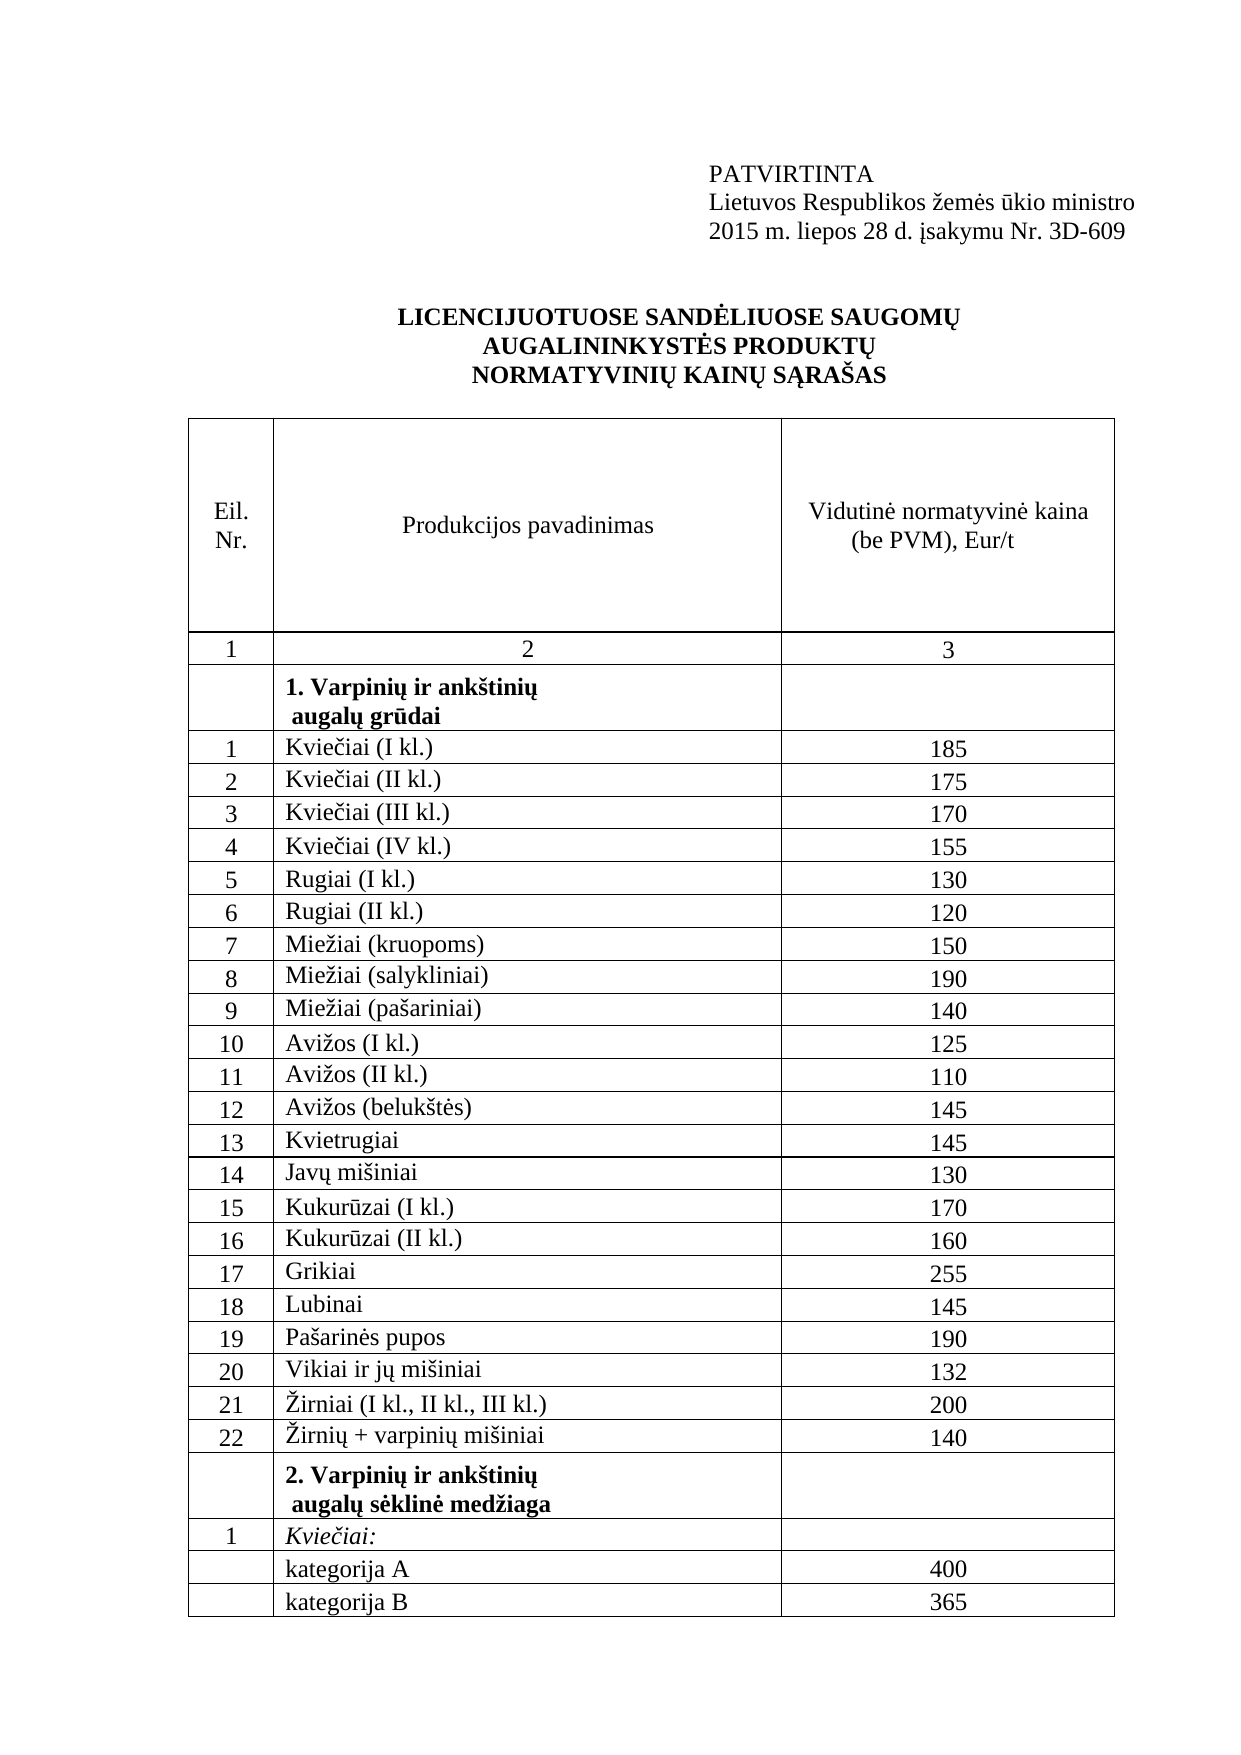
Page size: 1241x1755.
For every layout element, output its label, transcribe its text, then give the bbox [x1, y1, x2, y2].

table_cell Miežiai (salykliniai) [274, 961, 781, 992]
table_cell Kukurūzai (II kl.) [274, 1223, 781, 1255]
table_header Produkcijos pavadinimas [274, 419, 781, 631]
text 2015 m. liepos 28 d. įsakymu Nr. 3D-609 [177, 216, 1181, 245]
table_cell [189, 1453, 273, 1517]
table_cell Miežiai (kruopoms) [274, 928, 781, 959]
table_cell Pašarinės pupos [274, 1322, 781, 1353]
table_cell 5 [189, 862, 273, 894]
table_cell [782, 1453, 1114, 1517]
table_cell 130 [782, 1158, 1114, 1189]
table_cell 8 [189, 961, 273, 992]
table_cell 2 [189, 764, 273, 796]
table_cell 2. Varpinių ir ankštinių augalų sėklinė medžiaga [274, 1453, 781, 1517]
table_cell kategorija B [274, 1584, 781, 1616]
table_cell [189, 1551, 273, 1583]
table_cell 145 [782, 1289, 1114, 1321]
table_cell 140 [782, 1420, 1114, 1452]
table_cell Lubinai [274, 1289, 781, 1321]
table_cell 200 [782, 1387, 1114, 1419]
table_cell Rugiai (II kl.) [274, 895, 781, 927]
table_cell [782, 665, 1114, 730]
table_cell Kviečiai (III kl.) [274, 797, 781, 828]
table_header Vidutinė normatyvinė kaina (be PVM), Eur/t [782, 419, 1114, 631]
table_cell Rugiai (I kl.) [274, 862, 781, 894]
table_cell 11 [189, 1059, 273, 1091]
table_cell Avižos (I kl.) [274, 1026, 781, 1058]
table_cell 120 [782, 895, 1114, 927]
table_cell 140 [782, 994, 1114, 1025]
table_cell 1 [189, 731, 273, 763]
table_cell Kvietrugiai [274, 1125, 781, 1156]
table_cell 400 [782, 1551, 1114, 1583]
table_cell 14 [189, 1158, 273, 1189]
table_cell [782, 1519, 1114, 1550]
table_cell 132 [782, 1354, 1114, 1386]
table_cell Avižos (II kl.) [274, 1059, 781, 1091]
table_cell Kviečiai (IV kl.) [274, 829, 781, 861]
table_cell 110 [782, 1059, 1114, 1091]
text Lietuvos Respublikos žemės ūkio ministro [177, 187, 1181, 216]
table_cell 2 [274, 633, 781, 664]
table_cell Žirnių + varpinių mišiniai [274, 1420, 781, 1452]
table_cell 19 [189, 1322, 273, 1353]
table_cell 185 [782, 731, 1114, 763]
table_cell kategorija A [274, 1551, 781, 1583]
table_cell 22 [189, 1420, 273, 1452]
table_cell Vikiai ir jų mišiniai [274, 1354, 781, 1386]
table_cell Avižos (belukštės) [274, 1092, 781, 1124]
table_cell 160 [782, 1223, 1114, 1255]
text AUGALININKYSTĖS PRODUKTŲ [177, 331, 1181, 360]
table_cell 170 [782, 1190, 1114, 1222]
table_cell 190 [782, 961, 1114, 992]
table_cell 255 [782, 1256, 1114, 1288]
table_cell 16 [189, 1223, 273, 1255]
table_cell Miežiai (pašariniai) [274, 994, 781, 1025]
table_header Eil. Nr. [189, 419, 273, 631]
table_cell 145 [782, 1125, 1114, 1156]
table_cell 125 [782, 1026, 1114, 1058]
table_cell 1 [189, 633, 273, 664]
table_cell Javų mišiniai [274, 1158, 781, 1189]
table_cell 130 [782, 862, 1114, 894]
table_cell 10 [189, 1026, 273, 1058]
table_cell 9 [189, 994, 273, 1025]
table_cell 175 [782, 764, 1114, 796]
table_cell 190 [782, 1322, 1114, 1353]
text LICENCIJUOTUOSE SANDĖLIUOSE SAUGOMŲ [177, 302, 1181, 331]
table_cell 150 [782, 928, 1114, 959]
table_cell 13 [189, 1125, 273, 1156]
table_cell 7 [189, 928, 273, 959]
table_cell 3 [782, 633, 1114, 664]
table_cell Žirniai (I kl., II kl., III kl.) [274, 1387, 781, 1419]
table_cell 3 [189, 797, 273, 828]
text PATVIRTINTA [177, 159, 1181, 187]
table_cell 12 [189, 1092, 273, 1124]
table_cell 21 [189, 1387, 273, 1419]
table_cell 20 [189, 1354, 273, 1386]
table_cell Kviečiai (II kl.) [274, 764, 781, 796]
table_cell 6 [189, 895, 273, 927]
table_cell [189, 1584, 273, 1616]
table_cell Kviečiai (I kl.) [274, 731, 781, 763]
table_cell 4 [189, 829, 273, 861]
table_cell Kviečiai: [274, 1519, 781, 1550]
table_cell 1 [189, 1519, 273, 1550]
table_cell Kukurūzai (I kl.) [274, 1190, 781, 1222]
table_cell 365 [782, 1584, 1114, 1616]
table_cell 1. Varpinių ir ankštinių augalų grūdai [274, 665, 781, 730]
table_cell 170 [782, 797, 1114, 828]
table_cell 155 [782, 829, 1114, 861]
table_cell 15 [189, 1190, 273, 1222]
table_cell Grikiai [274, 1256, 781, 1288]
table_cell [189, 665, 273, 730]
table_cell 17 [189, 1256, 273, 1288]
text NORMATYVINIŲ KAINŲ SĄRAŠAS [177, 360, 1181, 389]
table_cell 18 [189, 1289, 273, 1321]
table_cell 145 [782, 1092, 1114, 1124]
